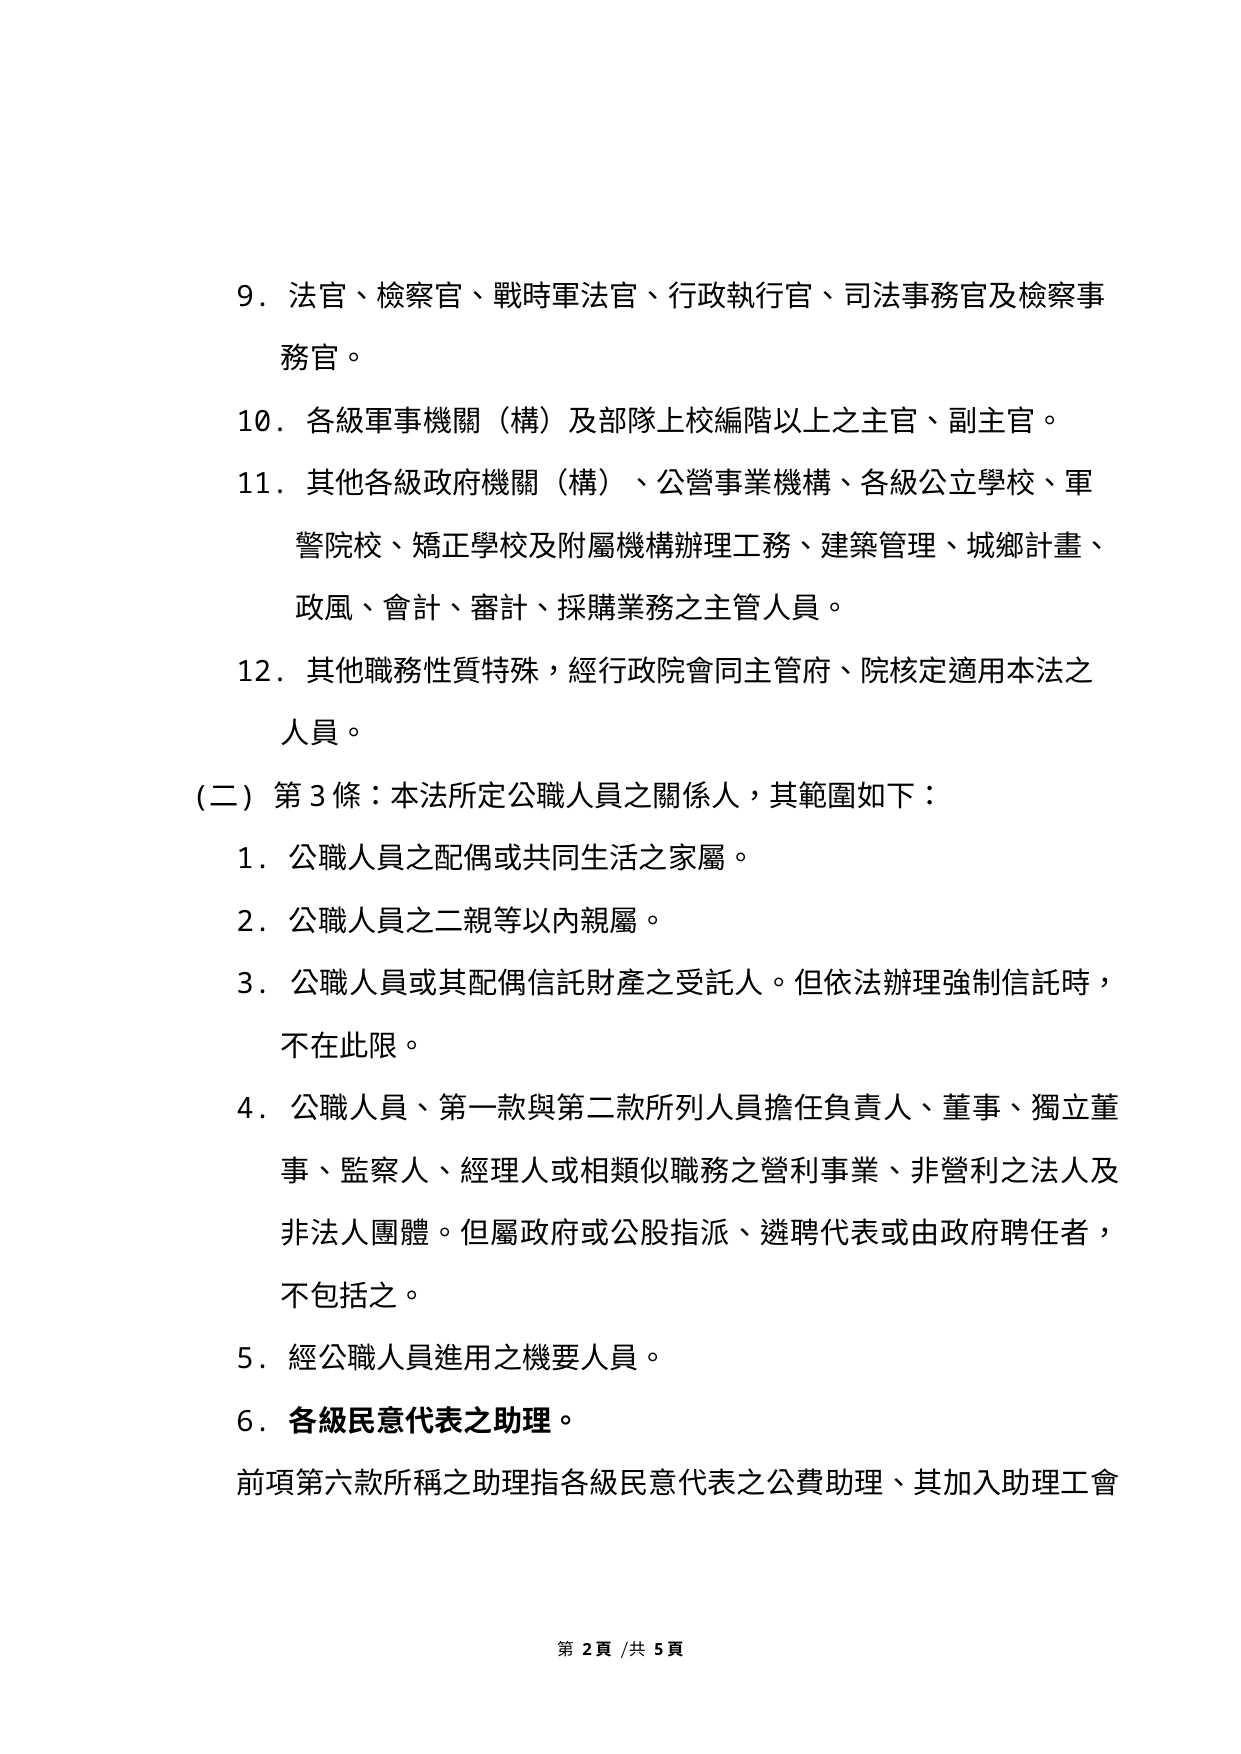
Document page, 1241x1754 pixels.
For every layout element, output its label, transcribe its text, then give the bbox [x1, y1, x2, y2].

text 1. 公職人員之配偶或共同生活之家屬。 [236, 814, 1122, 877]
text 11. 其他各級政府機關（構）、公營事業機構、各級公立學校、軍警院校、矯正學校及附屬機構辦理工務、建築管理、城鄉計畫、政風、會計、審計、採購業務之主管人員。 [236, 439, 1122, 627]
text 12. 其他職務性質特殊，經行政院會同主管府、院核定適用本法之人員。 [236, 627, 1122, 752]
text 4. 公職人員、第一款與第二款所列人員擔任負責人、董事、獨立董事、監察人、經理人或相類似職務之營利事業、非營利之法人及非法人團體。但屬政府或公股指派、遴聘代表或由政府聘任者，不包括之。 [236, 1064, 1122, 1314]
text 9. 法官、檢察官、戰時軍法官、行政執行官、司法事務官及檢察事務官。 [236, 252, 1122, 377]
text 10. 各級軍事機關（構）及部隊上校編階以上之主官、副主官。 [236, 377, 1122, 439]
text 2. 公職人員之二親等以內親屬。 [236, 877, 1122, 939]
text 3. 公職人員或其配偶信託財產之受託人。但依法辦理強制信託時，不在此限。 [236, 939, 1122, 1064]
text (二) 第3條：本法所定公職人員之關係人，其範圍如下： [192, 752, 1122, 814]
text 6. 各級民意代表之助理。 [236, 1377, 1122, 1439]
text 5. 經公職人員進用之機要人員。 [236, 1314, 1122, 1377]
text 前項第六款所稱之助理指各級民意代表之公費助理、其加入助理工會 [236, 1439, 1122, 1502]
